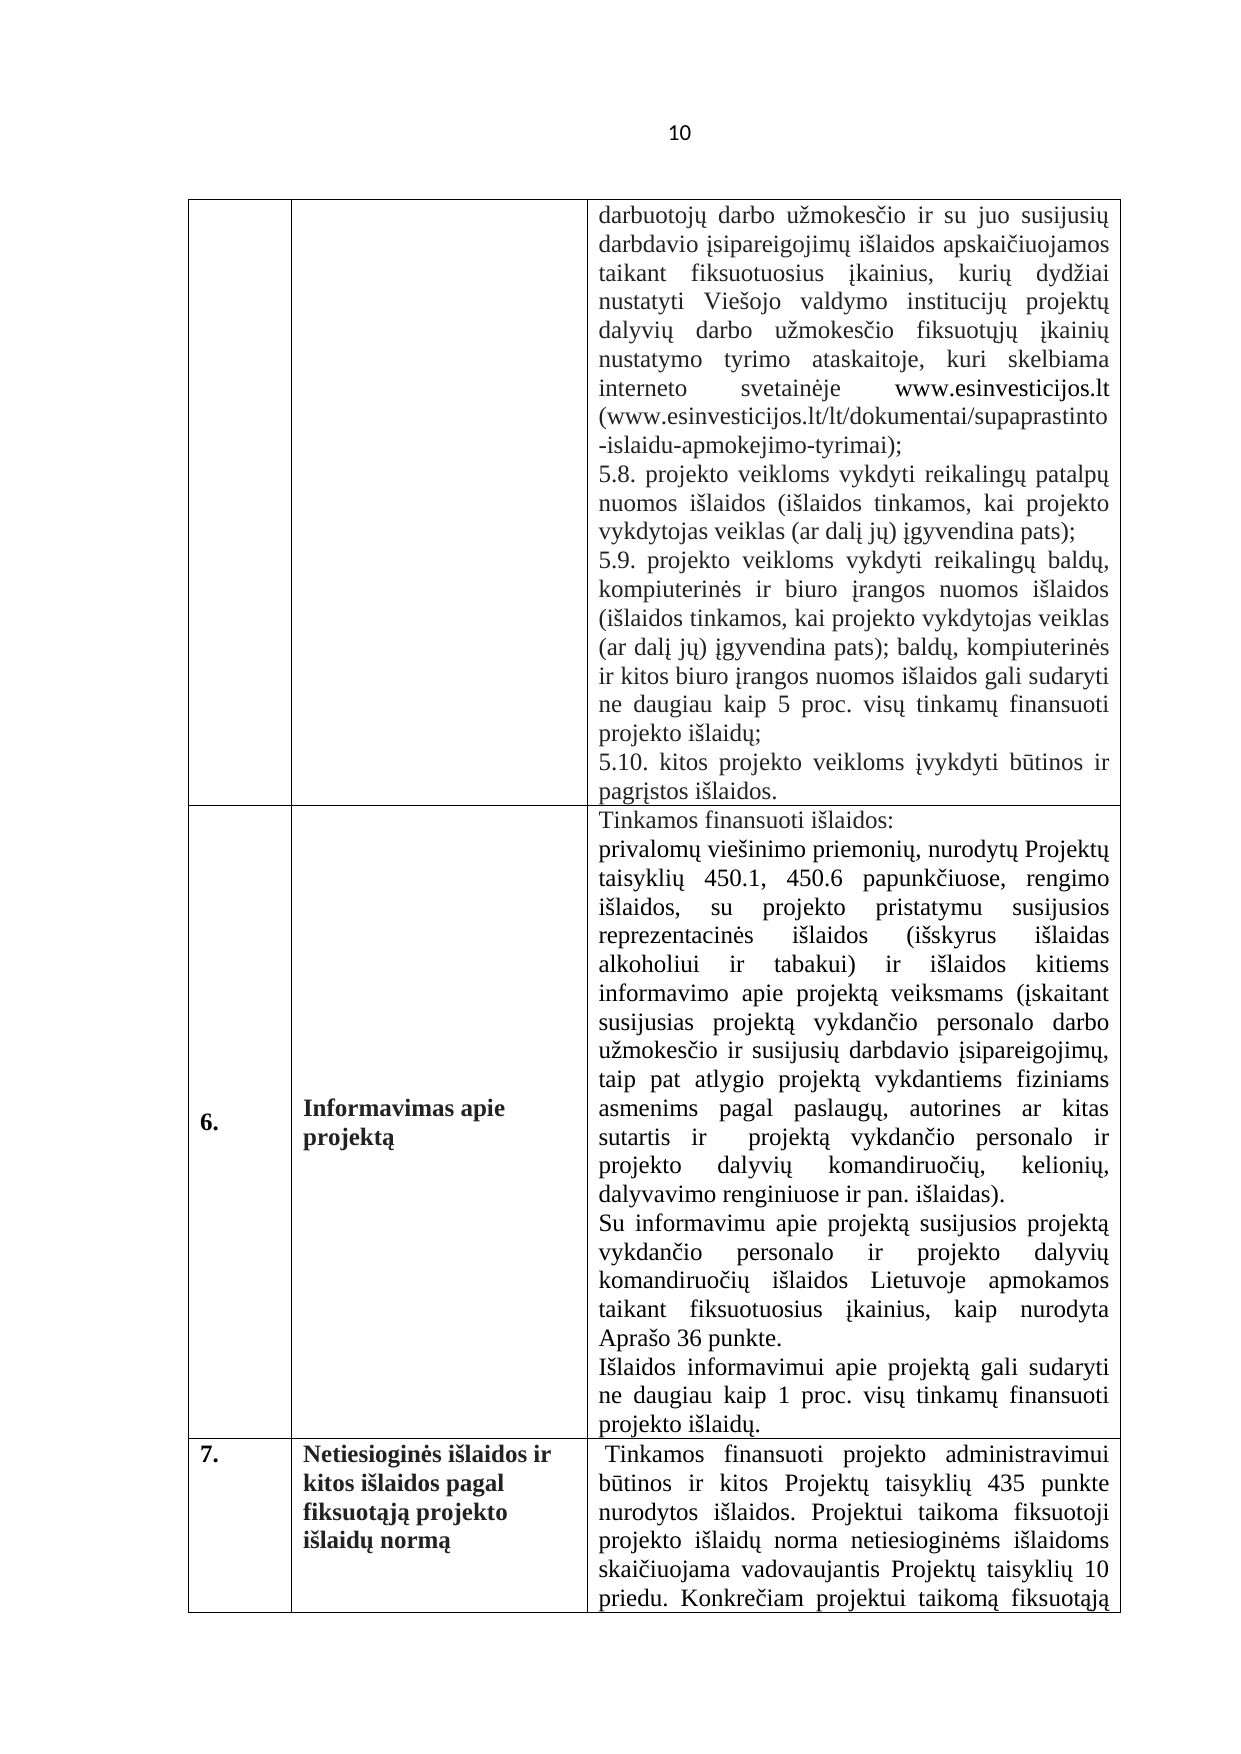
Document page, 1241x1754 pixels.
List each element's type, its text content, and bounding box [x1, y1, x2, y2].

table_cell Informavimas apie projektą [292, 806, 587, 1438]
table_cell 6. [189, 806, 291, 1438]
table_cell Tinkamos finansuoti projekto administravimui būtinos ir kitos Projektų taisyklių 435 punkte nurodytos išlaidos. Projektui taikoma fiksuotoji projekto išlaidų norma netiesioginėms išlaidoms skaičiuojama vadovaujantis Projektų taisyklių 10 priedu. Konkrečiam projektui taikomą fiksuotąją [588, 1439, 1120, 1612]
table_cell [292, 200, 587, 804]
table_cell 7. [189, 1439, 291, 1612]
table_cell darbuotojų darbo užmokesčio ir su juo susijusių darbdavio įsipareigojimų išlaidos apskaičiuojamos taikant fiksuotuosius įkainius, kurių dydžiai nustatyti Viešojo valdymo institucijų projektų dalyvių darbo užmokesčio fiksuotųjų įkainių nustatymo tyrimo ataskaitoje, kuri skelbiama interneto svetainėje www.esinvesticijos.lt (www.esinvesticijos.lt/lt/dokumentai/supaprastinto-islaidu-apmokejimo-tyrimai); 5.8. projekto veikloms vykdyti reikalingų patalpų nuomos išlaidos (išlaidos tinkamos, kai projekto vykdytojas veiklas (ar dalį jų) įgyvendina pats); 5.9. projekto veikloms vykdyti reikalingų baldų, kompiuterinės ir biuro įrangos nuomos išlaidos (išlaidos tinkamos, kai projekto vykdytojas veiklas (ar dalį jų) įgyvendina pats); baldų, kompiuterinės ir kitos biuro įrangos nuomos išlaidos gali sudaryti ne daugiau kaip 5 proc. visų tinkamų finansuoti projekto išlaidų; 5.10. kitos projekto veikloms įvykdyti būtinos ir pagrįstos išlaidos. [588, 200, 1120, 804]
table_cell Tinkamos finansuoti išlaidos: privalomų viešinimo priemonių, nurodytų Projektų taisyklių 450.1, 450.6 papunkčiuose, rengimo išlaidos, su projekto pristatymu susijusios reprezentacinės išlaidos (išskyrus išlaidas alkoholiui ir tabakui) ir išlaidos kitiems informavimo apie projektą veiksmams (įskaitant susijusias projektą vykdančio personalo darbo užmokesčio ir susijusių darbdavio įsipareigojimų, taip pat atlygio projektą vykdantiems fiziniams asmenims pagal paslaugų, autorines ar kitas sutartis ir projektą vykdančio personalo ir projekto dalyvių komandiruočių, kelionių, dalyvavimo renginiuose ir pan. išlaidas). Su informavimu apie projektą susijusios projektą vykdančio personalo ir projekto dalyvių komandiruočių išlaidos Lietuvoje apmokamos taikant fiksuotuosius įkainius, kaip nurodyta Aprašo 36 punkte. Išlaidos informavimui apie projektą gali sudaryti ne daugiau kaip 1 proc. visų tinkamų finansuoti projekto išlaidų. [588, 806, 1120, 1438]
table_cell [189, 200, 291, 804]
table_cell Netiesioginės išlaidos ir kitos išlaidos pagal fiksuotąją projekto išlaidų normą [292, 1439, 587, 1612]
